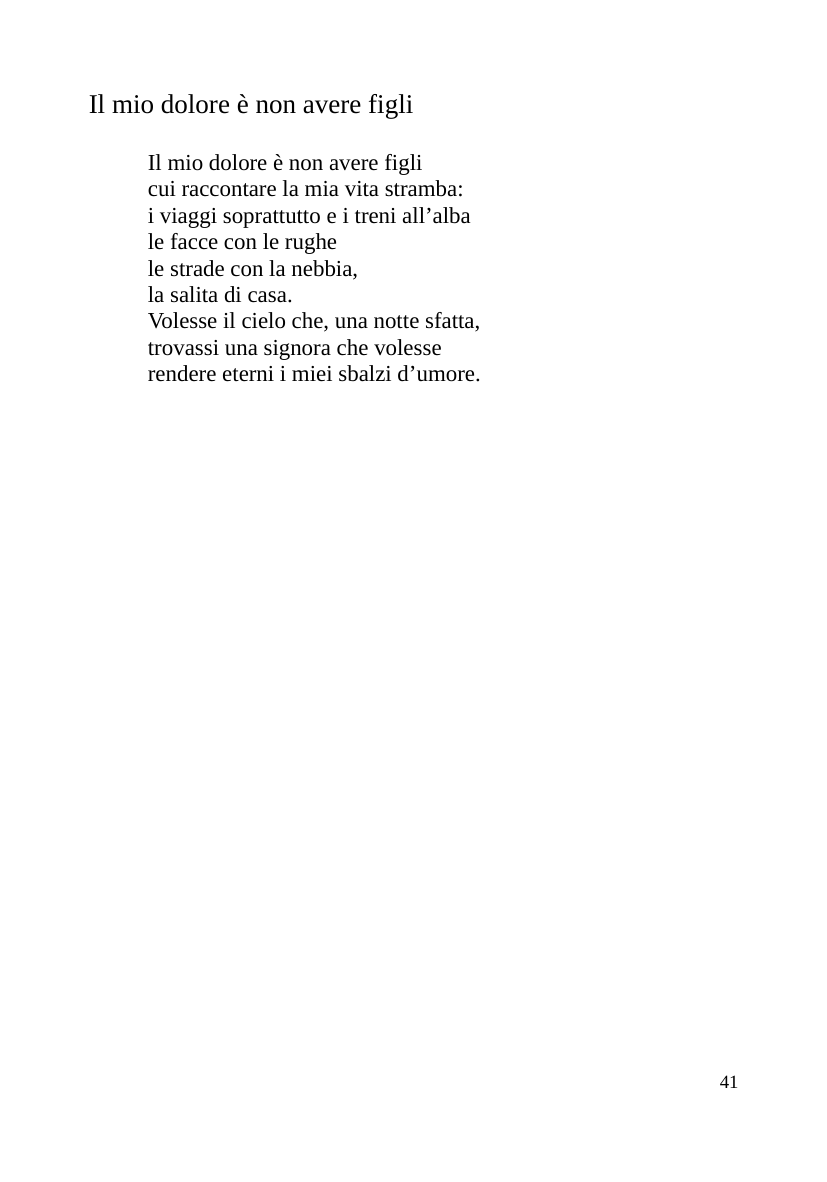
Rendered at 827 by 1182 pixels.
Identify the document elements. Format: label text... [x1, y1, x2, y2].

text trovassi una signora che volesse [148, 334, 738, 360]
text cui raccontare la mia vita stramba: [148, 176, 738, 202]
text le facce con le rughe [148, 228, 738, 254]
text Il mio dolore è non avere figli [148, 149, 738, 176]
text Il mio dolore è non avere figli [88, 88, 738, 120]
text Volesse il cielo che, una notte sfatta, [148, 307, 738, 334]
text la salita di casa. [148, 281, 738, 307]
text rendere eterni i miei sbalzi d’umore. [148, 360, 738, 386]
text le strade con la nebbia, [148, 254, 738, 281]
text i viaggi soprattutto e i treni all’alba [148, 202, 738, 228]
